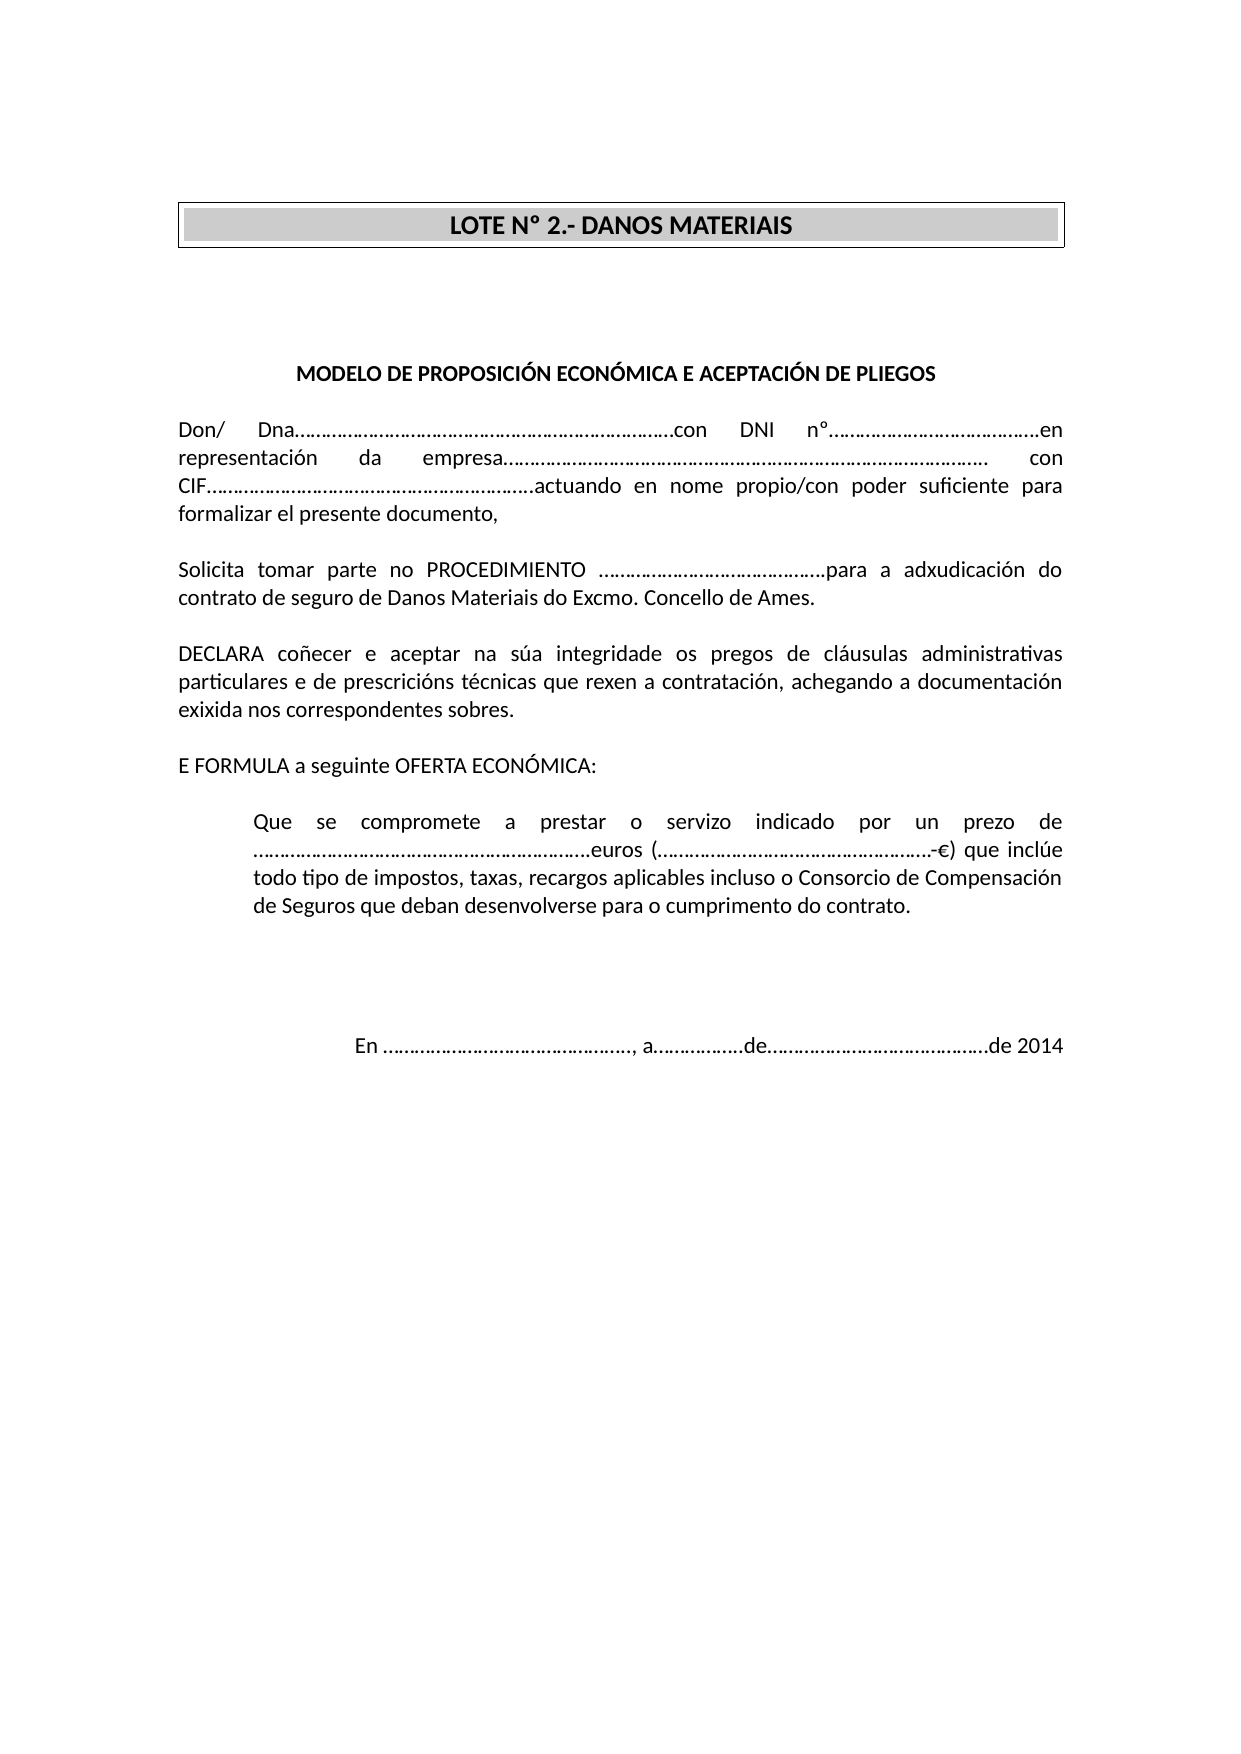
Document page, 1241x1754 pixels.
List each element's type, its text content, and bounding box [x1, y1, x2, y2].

list Que se compromete a prestar o servizo indicado por un prezo de ……………………………………………………….euros (…………………………………………….-€) que inclúe todo tipo de impostos, taxas, recargos aplicables incluso o Consorcio de Compensación de Seguros que deban desenvolverse para o cumprimento do contrato. [216, 807, 1064, 919]
text DECLARA coñecer e aceptar na súa integridade os pregos de cláusulas administrativas particulares e de prescricións técnicas que rexen a contratación, achegando a documentación exixida nos correspondentes sobres. [178, 639, 1064, 723]
text Solicita tomar parte no PROCEDIMIENTO …………………………………….para a adxudicación do contrato de seguro de Danos Materiais do Excmo. Concello de Ames. [178, 555, 1064, 611]
text En ……………………………………….., a……………..de……………………………………de 2014 [178, 1031, 1064, 1059]
text E FORMULA a seguinte OFERTA ECONÓMICA: [178, 751, 1064, 779]
table_header LOTE Nº 2.- DANOS MATERIAIS [179, 203, 1064, 247]
text Don/ Dna………………………………………………………………con DNI nº………………………………….en representación da empresa……………………………………………………………………………….. con CIF……………………………………………………..actuando en nome propio/con poder suficiente para formalizar el presente documento, [178, 415, 1064, 527]
text MODELO DE PROPOSICIÓN ECONÓMICA E ACEPTACIÓN DE PLIEGOS [178, 359, 1064, 387]
